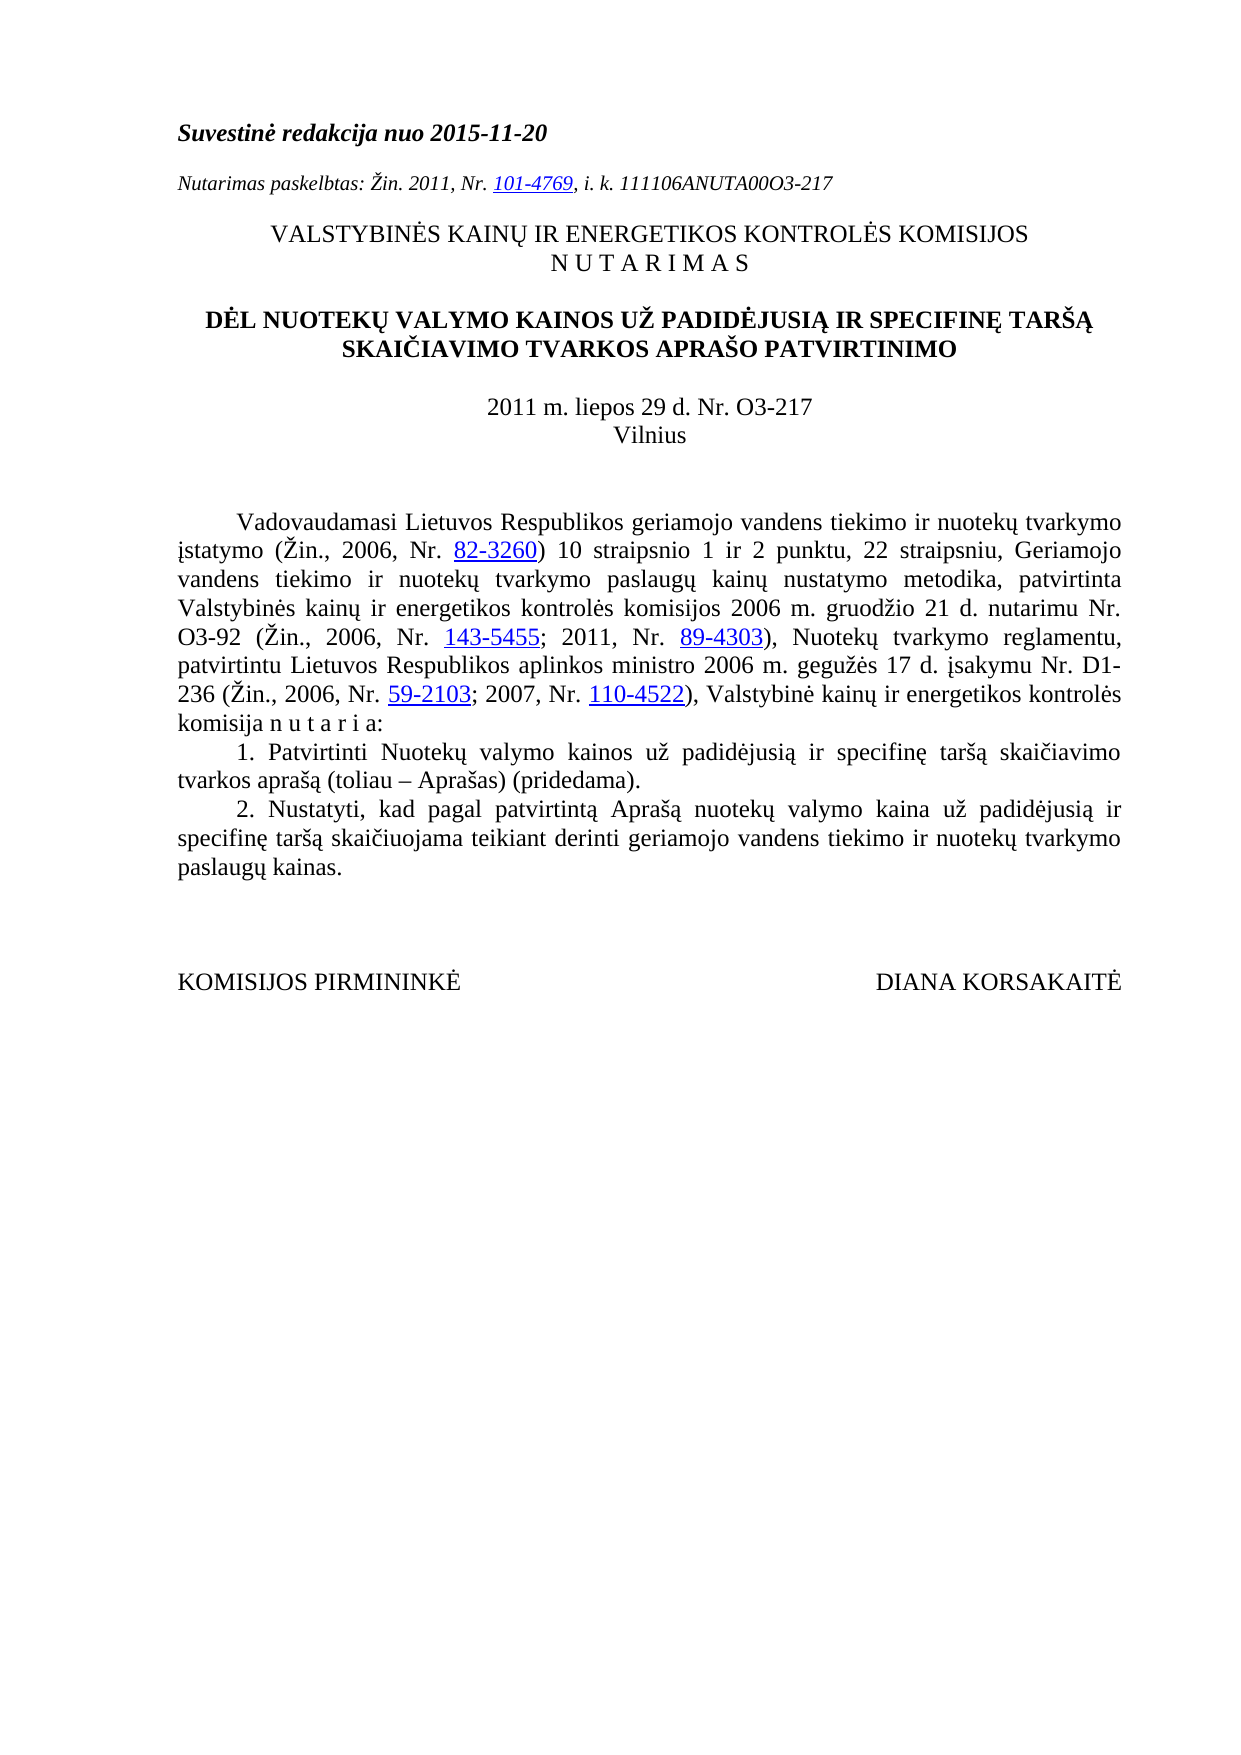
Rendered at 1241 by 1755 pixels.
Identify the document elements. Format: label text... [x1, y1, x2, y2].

text DĖL nuotekų valymo kainos už padidėjusią ir specifinę taršą skaičiavimo tvarkos aprašo patvirtinimo [177, 305, 1122, 363]
text Suvestinė redakcija nuo 2015-11-20 [177, 118, 1122, 147]
text 2011 m. liepos 29 d. Nr. O3-217 [177, 392, 1122, 420]
text 2. Nustatyti, kad pagal patvirtintą Aprašą nuotekų valymo kaina už padidėjusią ir specifinę taršą skaičiuojama teikiant derinti geriamojo vandens tiekimo ir nuotekų tvarkymo paslaugų kainas. [177, 794, 1122, 880]
text Vadovaudamasi Lietuvos Respublikos geriamojo vandens tiekimo ir nuotekų tvarkymo įstatymo (Žin., 2006, Nr. 82-3260) 10 straipsnio 1 ir 2 punktu, 22 straipsniu, Geriamojo vandens tiekimo ir nuotekų tvarkymo paslaugų kainų nustatymo metodika, patvirtinta Valstybinės kainų ir energetikos kontrolės komisijos 2006 m. gruodžio 21 d. nutarimu Nr. O3-92 (Žin., 2006, Nr. 143-5455; 2011, Nr. 89-4303), Nuotekų tvarkymo reglamentu, patvirtintu Lietuvos Respublikos aplinkos ministro 2006 m. gegužės 17 d. įsakymu Nr. D1-236 (Žin., 2006, Nr. 59-2103; 2007, Nr. 110-4522), Valstybinė kainų ir energetikos kontrolės komisija n u t a r i a: [177, 507, 1122, 737]
text Vilnius [177, 420, 1122, 449]
text VALSTYBINĖS KAINŲ IR ENERGETIKOS KONTROLĖS KOMISIJOS [177, 219, 1122, 248]
text Nutarimas paskelbtas: Žin. 2011, Nr. 101-4769, i. k. 111106ANUTA00O3-217 [177, 171, 1122, 195]
text 1. Patvirtinti Nuotekų valymo kainos už padidėjusią ir specifinę taršą skaičiavimo tvarkos aprašą (toliau – Aprašas) (pridedama). [177, 737, 1122, 794]
text Komisijos pirmininkė Diana Korsakaitė [177, 967, 1122, 995]
text N U T A R I M A S [177, 248, 1122, 277]
